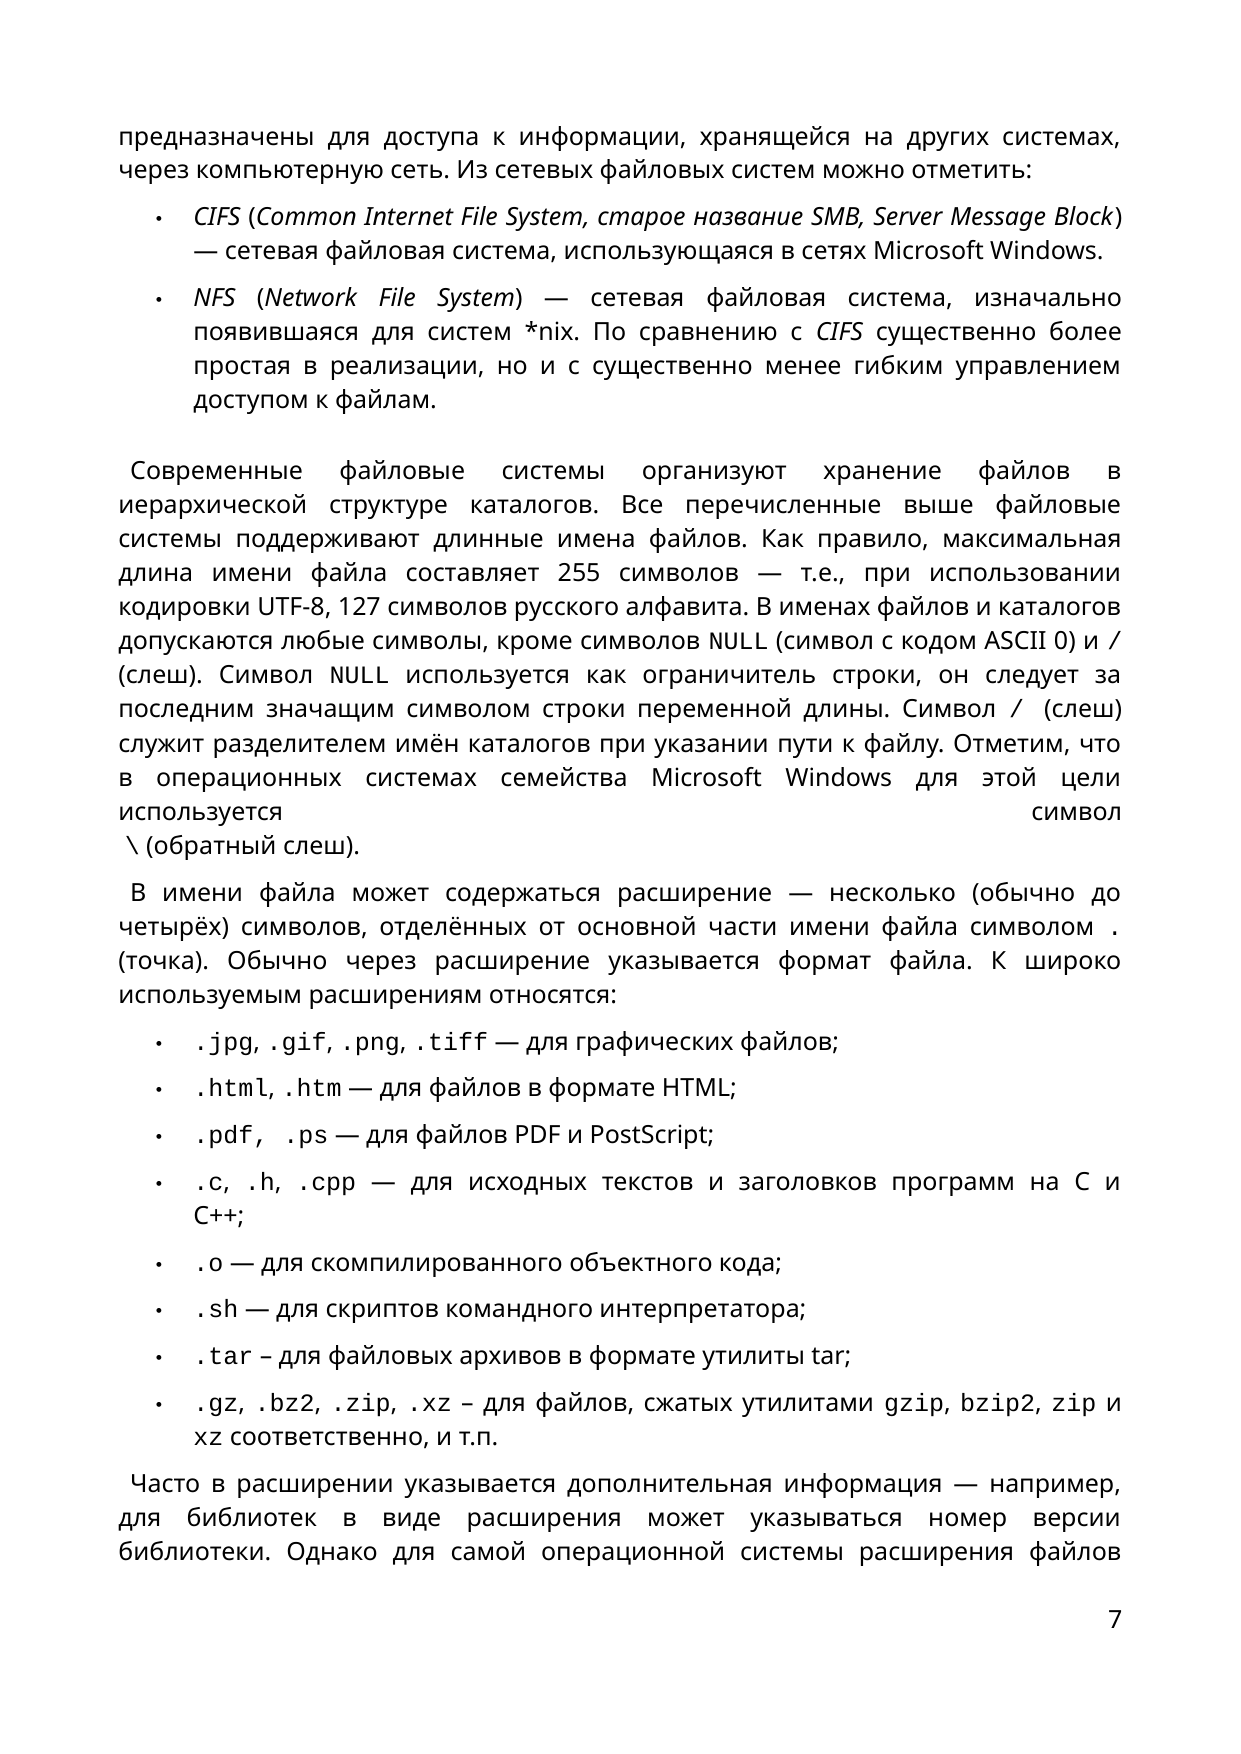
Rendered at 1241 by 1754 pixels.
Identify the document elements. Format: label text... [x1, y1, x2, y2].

text Часто в расширении указывается дополнительная информация — например, для библиотек в виде расширения может указываться номер версии библиотеки. Однако для самой операционной системы расширения файлов [118, 1466, 1122, 1568]
list CIFS (Common Internet File System, старое название SMB, Server Message Block) — сетевая файловая система, использующаяся в сетях Microsoft Windows. [156, 199, 1122, 267]
list .sh — для скриптов командного интерпретатора; [156, 1291, 1122, 1325]
text Современные файловые системы организуют хранение файлов в иерархической структуре каталогов. Все перечисленные выше файловые системы поддерживают длинные имена файлов. Как правило, максимальная длина имени файла составляет 255 символов — т.е., при использовании кодировки UTF-8, 127 символов русского алфавита. В именах файлов и каталогов допускаются любые символы, кроме символов NULL (символ с кодом ASCII 0) и / (слеш). Символ NULL используется как ограничитель строки, он следует за последним значащим символом строки переменной длины. Символ / (слеш) служит разделителем имён каталогов при указании пути к файлу. Отметим, что в операционных системах семейства Microsoft Windows для этой цели используется символ \ (обратный слеш). [118, 452, 1122, 862]
list .pdf, .ps — для файлов PDF и PostScript; [156, 1117, 1122, 1151]
text В имени файла может содержаться расширение — несколько (обычно до четырёх) символов, отделённых от основной части имени файла символом . (точка). Обычно через расширение указывается формат файла. К широко используемым расширениям относятся: [118, 874, 1122, 1011]
list .html, .htm — для файлов в формате HTML; [156, 1070, 1122, 1104]
list .c, .h, .cpp — для исходных текстов и заголовков программ на C и C++; [156, 1163, 1122, 1232]
list .tar – для файловых архивов в формате утилиты tar; [156, 1338, 1122, 1372]
list .gz, .bz2, .zip, .xz – для файлов, сжатых утилитами gzip, bzip2, zip и xz соответственно, и т.п. [156, 1385, 1122, 1453]
list .o — для скомпилированного объектного кода; [156, 1244, 1122, 1279]
list NFS (Network File System) — сетевая файловая система, изначально появившаяся для систем *nix. По сравнению с CIFS существенно более простая в реализации, но и с существенно менее гибким управлением доступом к файлам. [156, 279, 1122, 416]
text предназначены для доступа к информации, хранящейся на других системах, через компьютерную сеть. Из сетевых файловых систем можно отметить: [118, 118, 1122, 186]
list .jpg, .gif, .png, .tiff — для графических файлов; [156, 1023, 1122, 1057]
